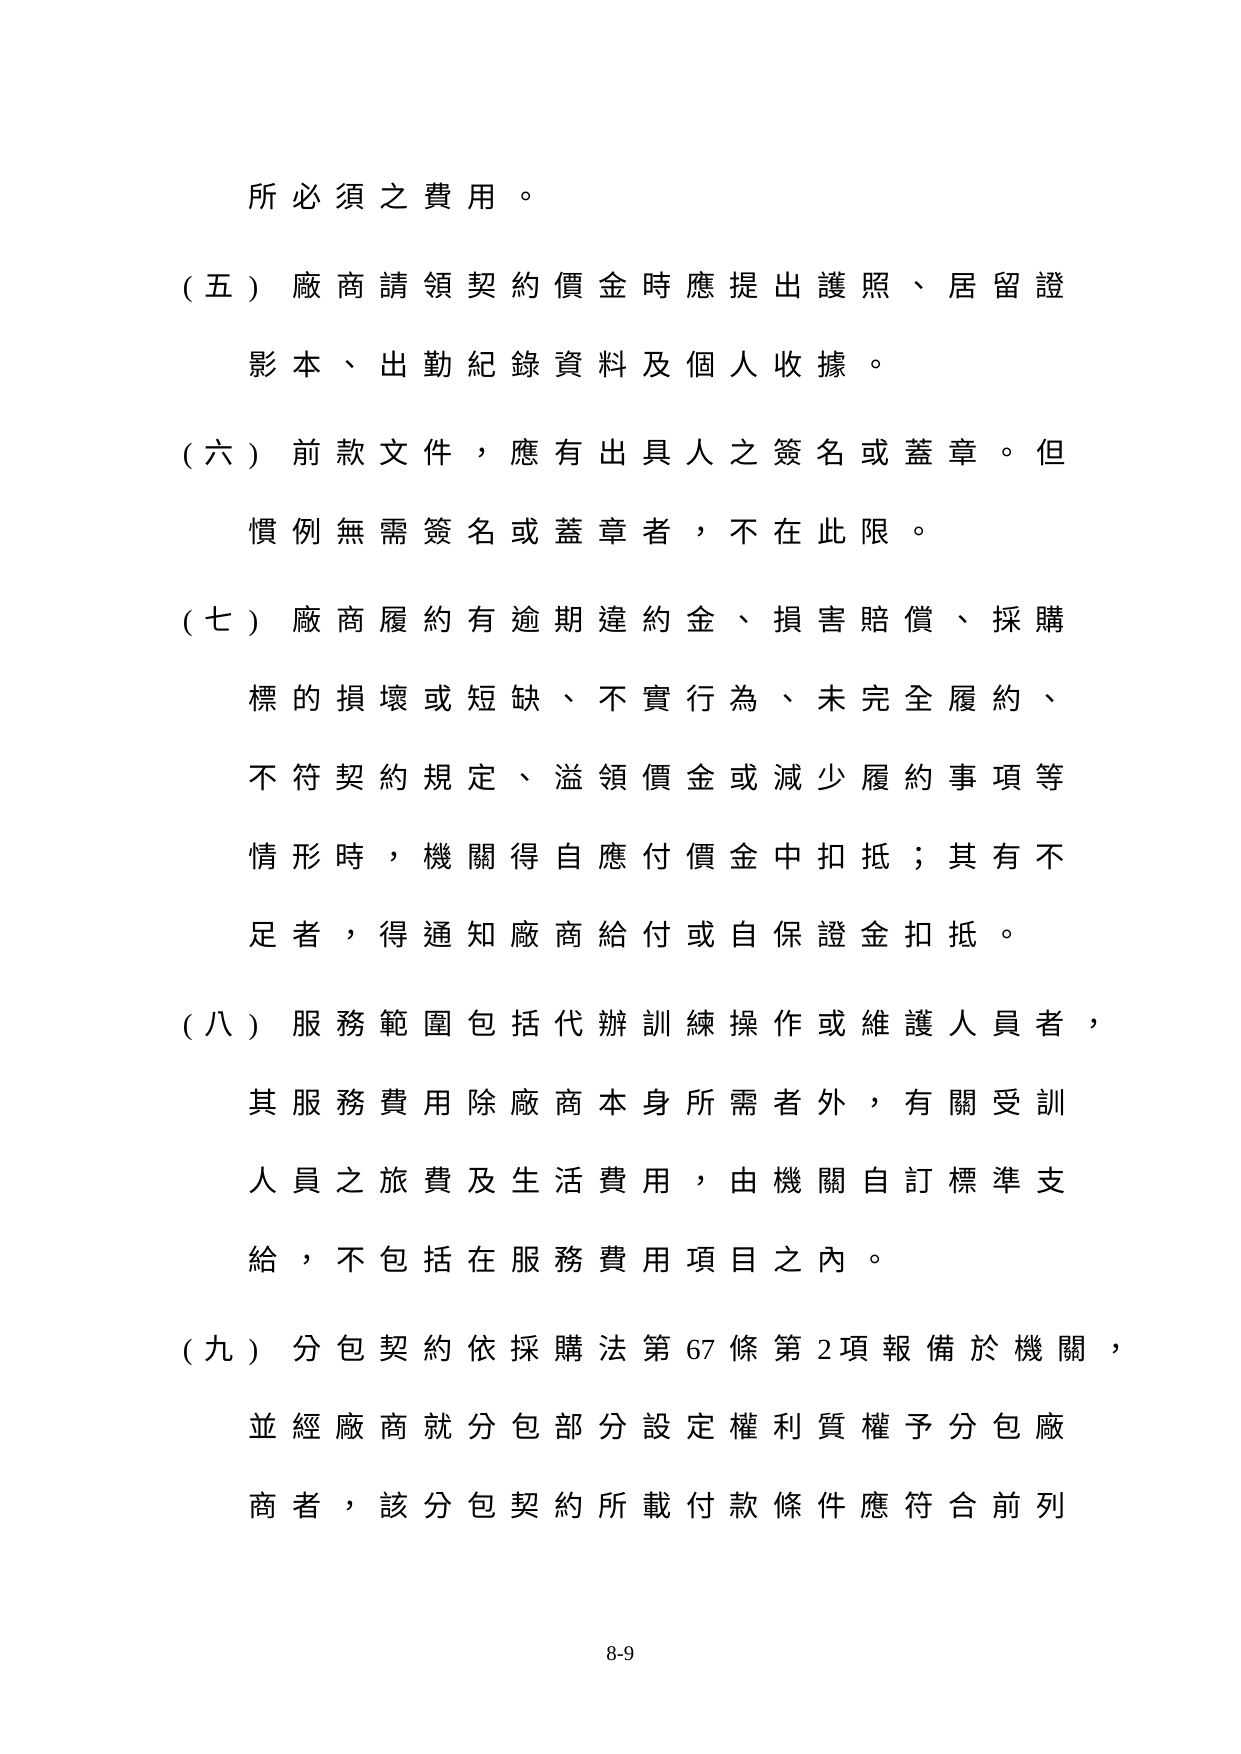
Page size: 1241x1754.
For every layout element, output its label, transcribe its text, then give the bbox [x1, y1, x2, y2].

list 前款文件，應有出具人之簽名或蓋章。但慣例無需簽名或蓋章者，不在此限。 [168, 404, 1101, 562]
list 所必須之費用。 [168, 148, 1101, 227]
list 廠商履約有逾期違約金、損害賠償、採購標的損壞或短缺、不實行為、未完全履約、不符契約規定、溢領價金或減少履約事項等情形時，機關得自應付價金中扣抵；其有不足者，得通知廠商給付或自保證金扣抵。 [168, 572, 1101, 965]
list 分包契約依採購法第67條第2項報備於機關，並經廠商就分包部分設定權利質權予分包廠商者，該分包契約所載付款條件應符合前列各款規定(採購法第98條之規定除外)或與機關另行議定。 [168, 1300, 1101, 1536]
list 服務範圍包括代辦訓練操作或維護人員者，其服務費用除廠商本身所需者外，有關受訓人員之旅費及生活費用，由機關自訂標準支給，不包括在服務費用項目之內。 [168, 975, 1101, 1290]
list 廠商請領契約價金時應提出護照、居留證影本、出勤紀錄資料及個人收據。 [168, 237, 1101, 394]
